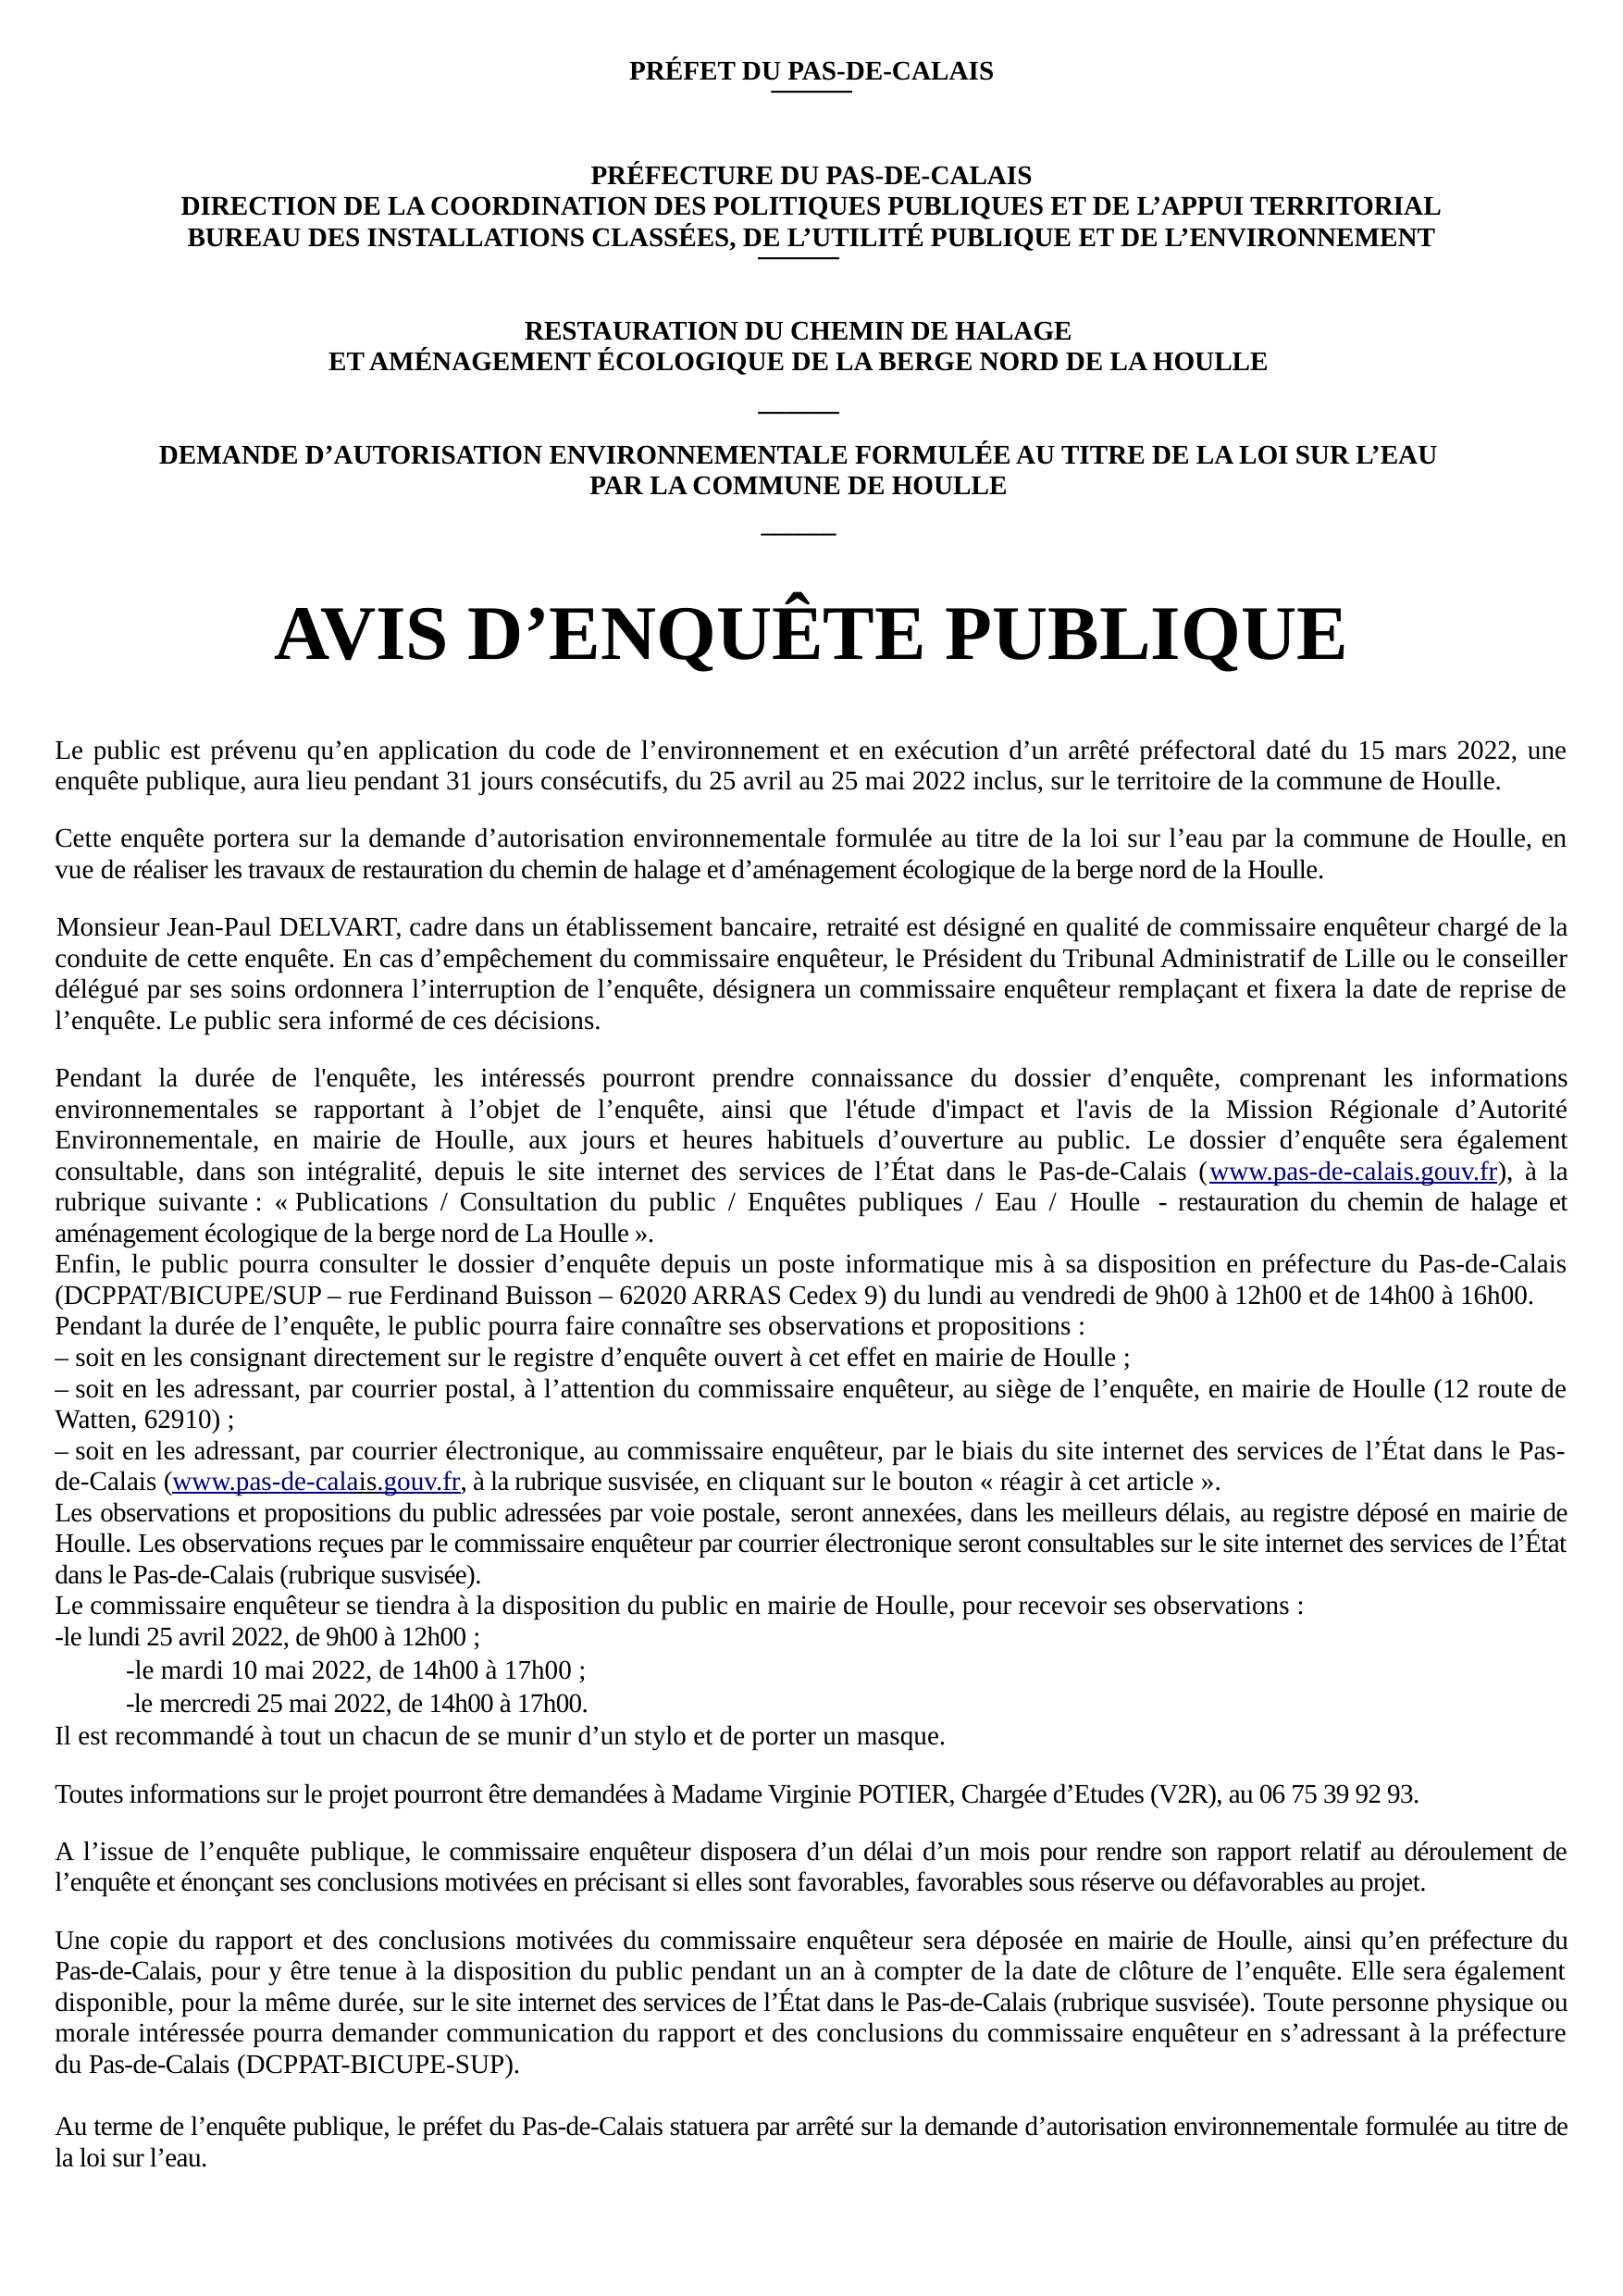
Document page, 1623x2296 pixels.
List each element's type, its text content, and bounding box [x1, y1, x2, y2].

text ¯¯¯¯¯¯ [142, 407, 1456, 439]
text Une copie du rapport et des conclusions motivées du commissaire enquêteur sera déposée en mairie de Houlle, ainsi qu’en préfecture du Pas-de-Calais, pour y être tenue à la disposition du public pendant un an à compter de la date de clôture de l’enquête. Elle sera également disponible, pour la même durée, sur le site internet des services de l’État dans le Pas-de-Calais (rubrique susvisée). Toute personne physique ou morale intéressée pourra demander communication du rapport et des conclusions du commissaire enquêteur en s’adressant à la préfecture du Pas-de-Calais (DCPPAT-BICUPE-SUP). [55, 1924, 1568, 2079]
text – soit en les adressant, par courrier électronique, au commissaire enquêteur, par le biais du site internet des services de l’État dans le Pas-de-Calais (www.pas-de-calais.gouv.fr, à la rubrique susvisée, en cliquant sur le bouton « réagir à cet article ». [55, 1434, 1568, 1496]
text BUREAU DES INSTALLATIONS CLASSÉES, DE L’UTILITÉ PUBLIQUE ET DE L’ENVIRONNEMENT [55, 221, 1568, 253]
text ¯¯¯¯¯¯ [142, 253, 1456, 283]
text Monsieur Jean-Paul DELVART, cadre dans un établissement bancaire, retraité est désigné en qualité de commissaire enquêteur chargé de la conduite de cette enquête. En cas d’empêchement du commissaire enquêteur, le Président du Tribunal Administratif de Lille ou le conseiller délégué par ses soins ordonnera l’interruption de l’enquête, désignera un commissaire enquêteur remplaçant et fixera la date de reprise de l’enquête. Le public sera informé de ces décisions. [55, 911, 1568, 1035]
text Pendant la durée de l'enquête, les intéressés pourront prendre connaissance du dossier d’enquête, comprenant les informations environnementales se rapportant à l’objet de l’enquête, ainsi que l'étude d'impact et l'avis de la Mission Régionale d’Autorité Environnementale, en mairie de Houlle, aux jours et heures habituels d’ouverture au public. Le dossier d’enquête sera également consultable, dans son intégralité, depuis le site internet des services de l’État dans le Pas-de-Calais (www.pas-de-calais.gouv.fr), à la rubrique suivante : « Publications / Consultation du public / Enquêtes publiques / Eau / Houlle - restauration du chemin de halage et aménagement écologique de la berge nord de La Houlle ». [55, 1061, 1568, 1247]
text DIRECTION DE LA COORDINATION DES POLITIQUES PUBLIQUES ET DE L’APPUI TERRITORIAL [55, 191, 1568, 221]
text AVIS D’ENQUÊTE PUBLIQUE [55, 587, 1568, 676]
text ET AMÉNAGEMENT ÉCOLOGIQUE DE LA BERGE NORD DE LA HOULLE [142, 345, 1456, 377]
text -le mercredi 25 mai 2022, de 14h00 à 17h00. [55, 1687, 1568, 1718]
text Pendant la durée de l’enquête, le public pourra faire connaître ses observations et propositions : [55, 1310, 1568, 1341]
text Cette enquête portera sur la demande d’autorisation environnementale formulée au titre de la loi sur l’eau par la commune de Houlle, en vue de réaliser les travaux de restauration du chemin de halage et d’aménagement écologique de la berge nord de la Houlle. [55, 822, 1568, 885]
text Les observations et propositions du public adressées par voie postale, seront annexées, dans les meilleurs délais, au registre déposé en mairie de Houlle. Les observations reçues par le commissaire enquêteur par courrier électronique seront consultables sur le site internet des services de l’État dans le Pas-de-Calais (rubrique susvisée). [55, 1496, 1568, 1589]
text -le mardi 10 mai 2022, de 14h00 à 17h00 ; [55, 1654, 1568, 1684]
text Il est recommandé à tout un chacun de se munir d’un stylo et de porter un masque. [55, 1719, 1568, 1751]
text ¯¯¯¯¯¯ [55, 86, 1568, 117]
text – soit en les adressant, par courrier postal, à l’attention du commissaire enquêteur, au siège de l’enquête, en mairie de Houlle (12 route de Watten, 62910) ; [55, 1372, 1568, 1434]
text Au terme de l’enquête publique, le préfet du Pas-de-Calais statuera par arrêté sur la demande d’autorisation environnementale formulée au titre de la loi sur l’eau. [55, 2110, 1568, 2172]
text Toutes informations sur le projet pourront être demandées à Madame Virginie POTIER, Chargée d’Etudes (V2R), au 06 75 39 92 93. [55, 1778, 1568, 1808]
text PRÉFET DU PAS-DE-CALAIS [55, 55, 1568, 86]
text -le lundi 25 avril 2022, de 9h00 à 12h00 ; [55, 1620, 1568, 1651]
text Le public est prévenu qu’en application du code de l’environnement et en exécution d’un arrêté préfectoral daté du 15 mars 2022, une enquête publique, aura lieu pendant 31 jours consécutifs, du 25 avril au 25 mai 2022 inclus, sur le territoire de la commune de Houlle. [55, 734, 1568, 796]
text – soit en les consignant directement sur le registre d’enquête ouvert à cet effet en mairie de Houlle ; [55, 1341, 1568, 1372]
text A l’issue de l’enquête publique, le commissaire enquêteur disposera d’un délai d’un mois pour rendre son rapport relatif au déroulement de l’enquête et énonçant ses conclusions motivées en précisant si elles sont favorables, favorables sous réserve ou défavorables au projet. [55, 1835, 1568, 1897]
text Enfin, le public pourra consulter le dossier d’enquête depuis un poste informatique mis à sa disposition en préfecture du Pas-de-Calais (DCPPAT/BICUPE/SUP – rue Ferdinand Buisson – 62020 ARRAS Cedex 9) du lundi au vendredi de 9h00 à 12h00 et de 14h00 à 16h00. [55, 1247, 1568, 1310]
text PRÉFECTURE DU PAS-DE-CALAIS [55, 159, 1568, 191]
text RESTAURATION DU CHEMIN DE HALAGE [142, 315, 1456, 345]
text ¯¯¯¯¯¯ [142, 529, 1456, 558]
text Le commissaire enquêteur se tiendra à la disposition du public en mairie de Houlle, pour recevoir ses observations : [55, 1589, 1568, 1620]
text DEMANDE D’AUTORISATION ENVIRONNEMENTALE FORMULÉE AU TITRE DE LA LOI SUR L’EAU PAR LA COMMUNE DE HOULLE [142, 439, 1456, 501]
